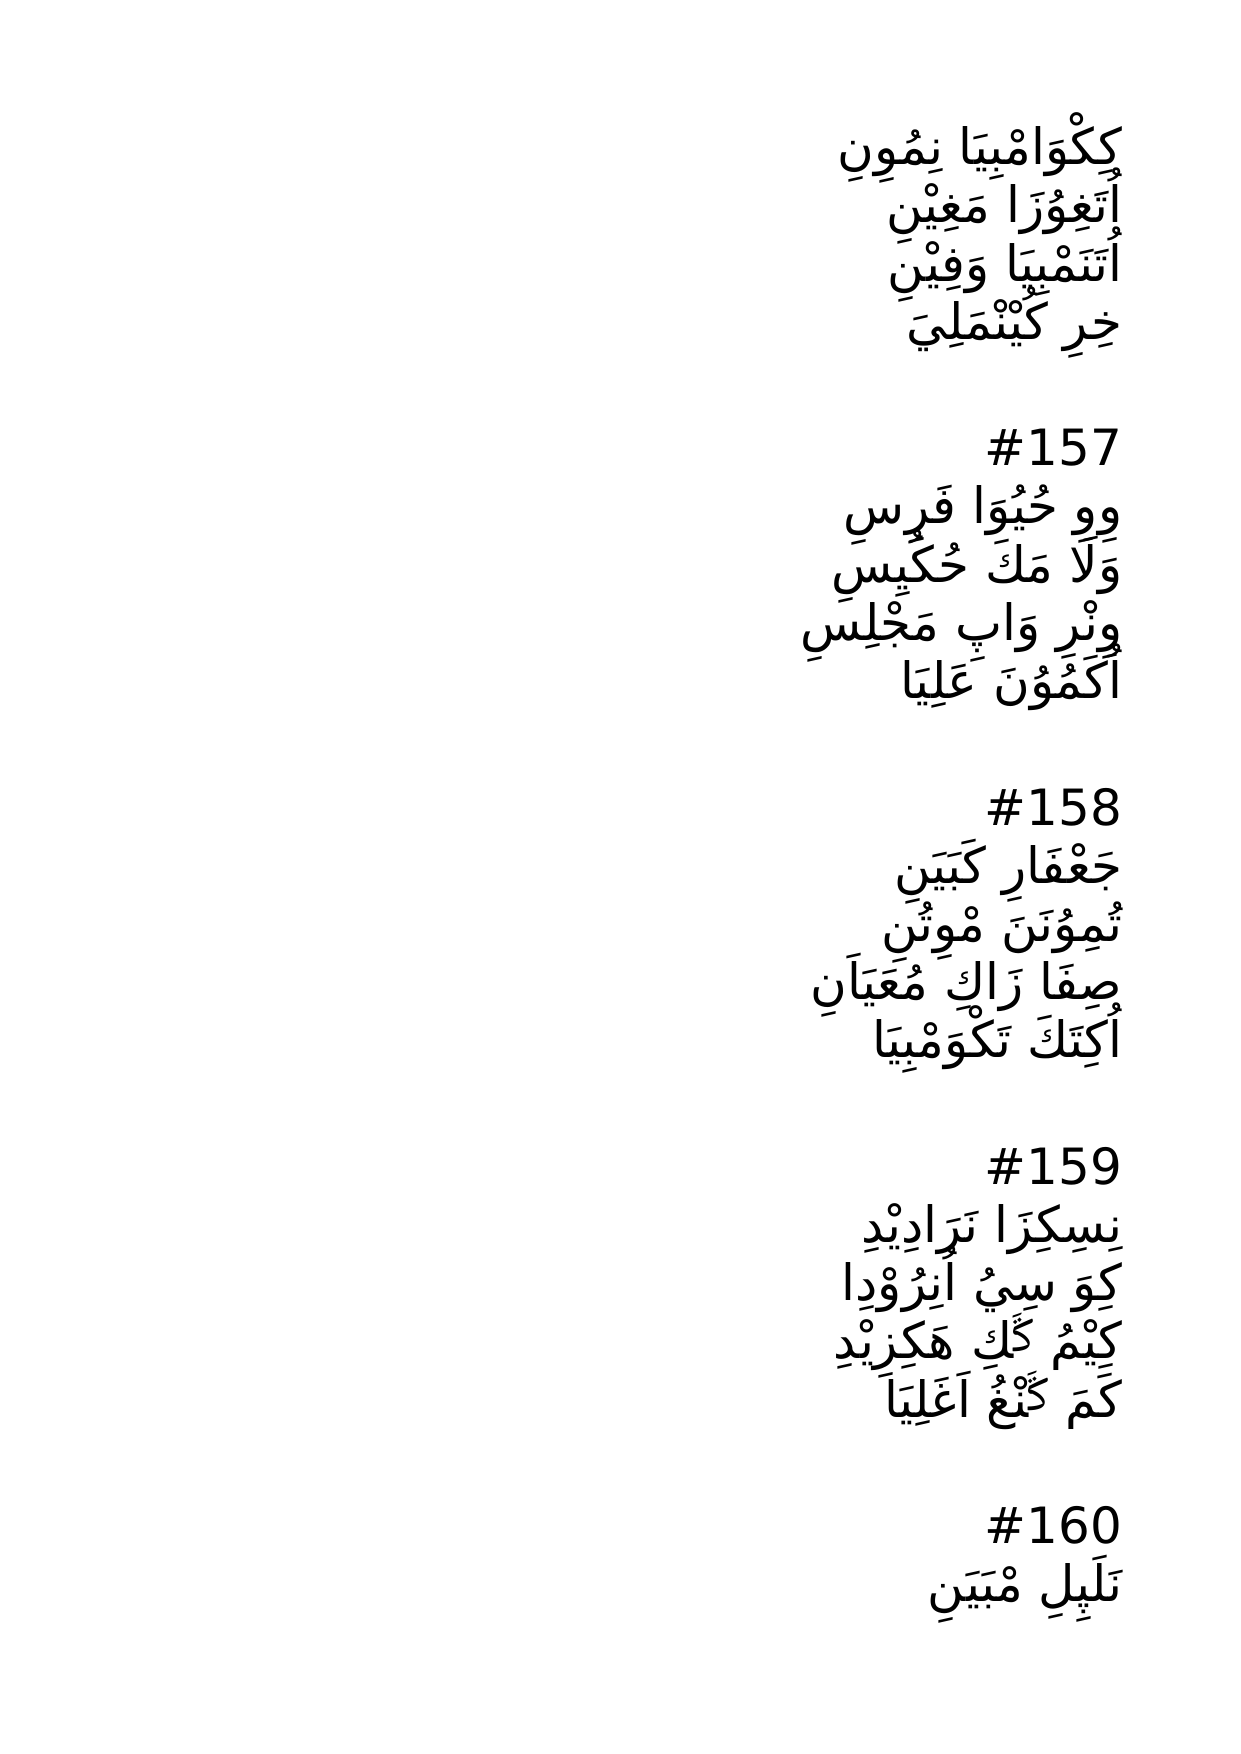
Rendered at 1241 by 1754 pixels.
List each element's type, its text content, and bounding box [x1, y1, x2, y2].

text نِسِكِزَا نَرَادِيْدِ [118, 1196, 1122, 1254]
text اُتَغِوُزَا مَغِيْنِ [118, 176, 1122, 234]
text كَمَ ػَنْغُ اَغَلِيَا [118, 1371, 1122, 1429]
text #159 [118, 1138, 1122, 1196]
text اُكَمُوُنَ عَلِيَا [118, 652, 1122, 710]
text نَلَپِلِ مْبَيَنِ [118, 1555, 1122, 1613]
text اُتَنَمْبِيَا وَفِيْنِ [118, 234, 1122, 293]
text خِرِ كُيْنْمَلِيَ [118, 293, 1122, 351]
text #158 [118, 778, 1122, 837]
text وِنْرِ وَاپِ مَجْلِسِ [118, 594, 1122, 652]
text اُكِتَكَ تَكْوَمْبِيَا [118, 1011, 1122, 1069]
text وَلَا مَكَ حُكُيِسِ [118, 536, 1122, 594]
text وِوِ حُيُوَا فَرِسِ [118, 477, 1122, 536]
text كِيْمُ ػَكِ هَكِزِيْدِ [118, 1312, 1122, 1371]
text تُمِوُنَنَ مْوِتُنِ [118, 895, 1122, 953]
text كِوَ سِيُ اُنِرُوْدِا [118, 1254, 1122, 1312]
text كِكْوَامْبِيَا نِمُوِنِ [118, 118, 1122, 176]
text جَعْفَارِ كَبَيَنِ [118, 837, 1122, 895]
text #157 [118, 419, 1122, 477]
text #160 [118, 1497, 1122, 1555]
text صِفَا زَاكِ مُعَيَاَنِ [118, 953, 1122, 1011]
